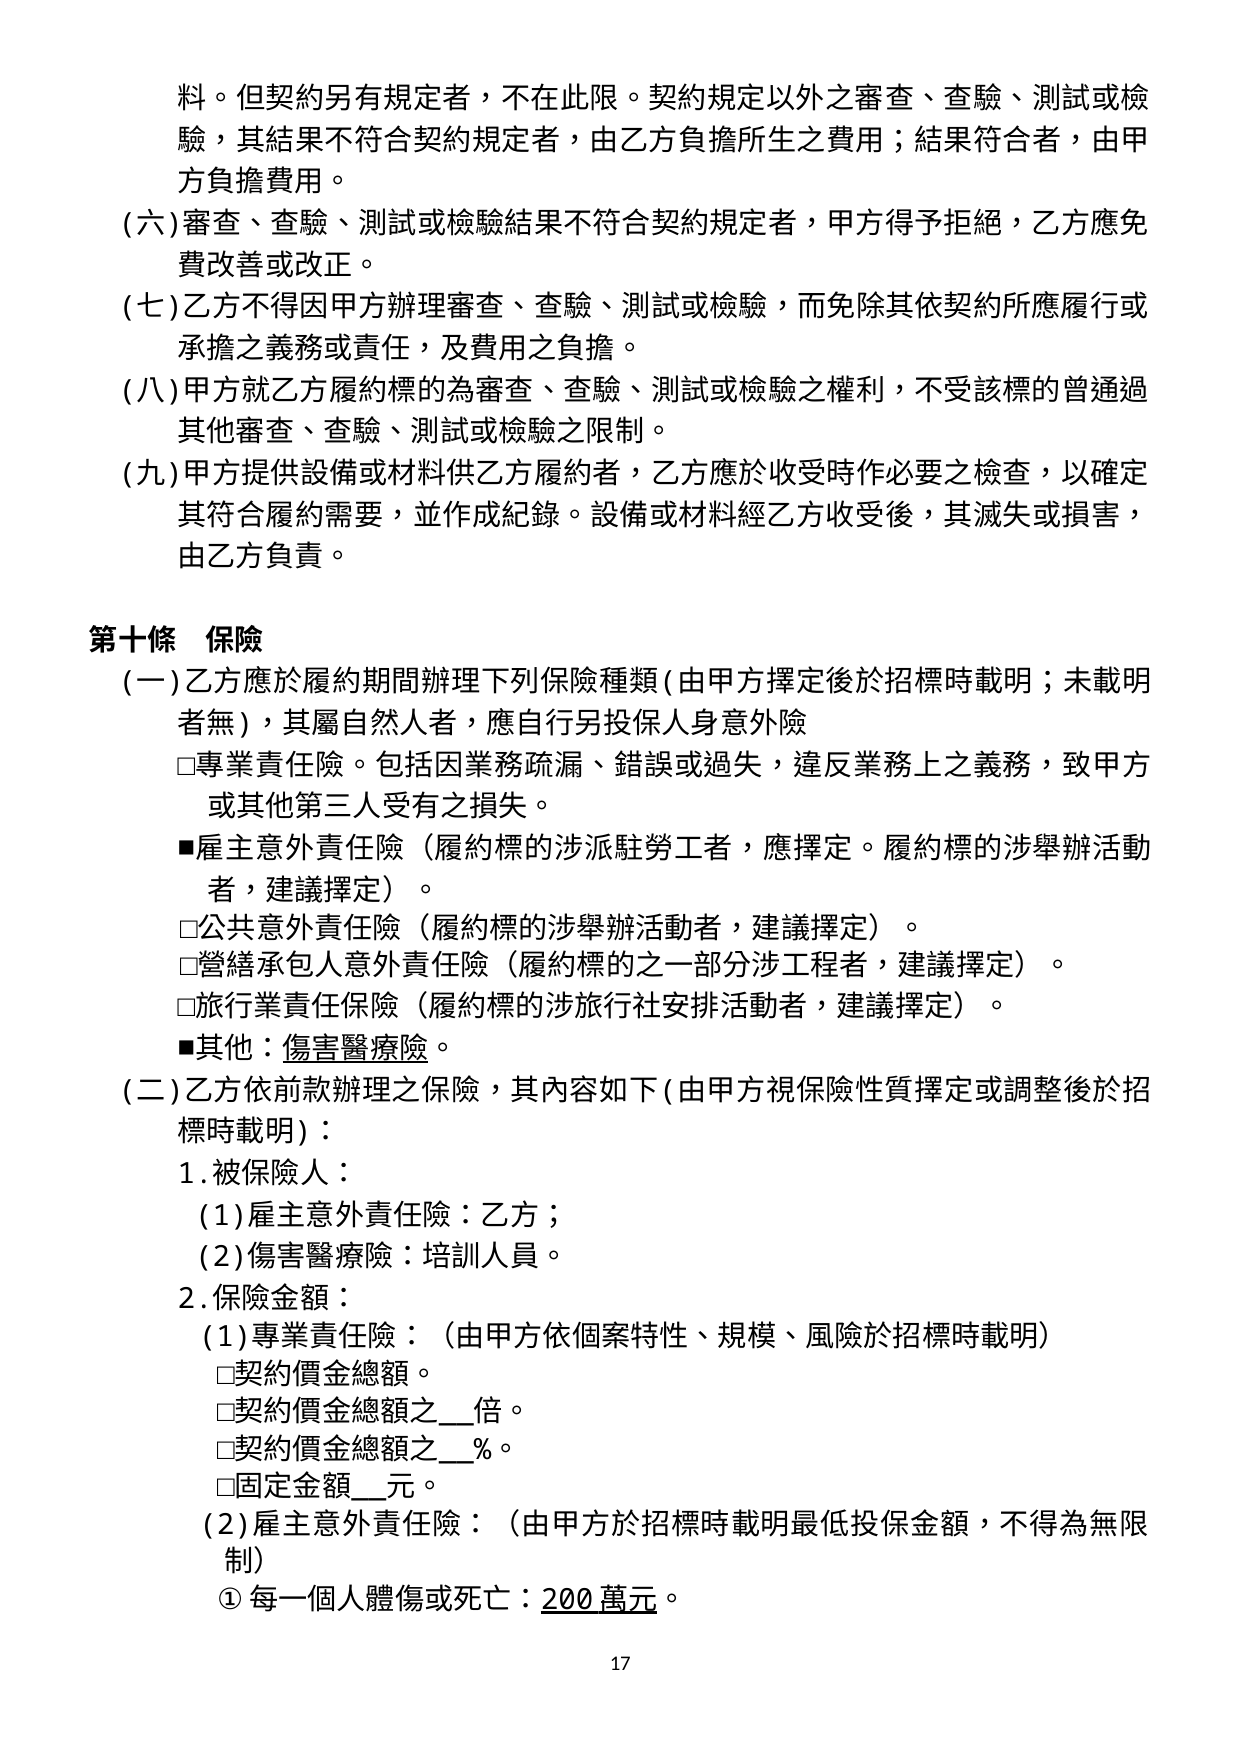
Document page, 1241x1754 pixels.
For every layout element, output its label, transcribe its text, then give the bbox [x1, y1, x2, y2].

text 2.保險金額： [177, 1275, 1152, 1317]
text □專業責任險。包括因業務疏漏、錯誤或過失，違反業務上之義務，致甲方或其他第三人受有之損失。 [177, 742, 1152, 825]
text □契約價金總額之__倍。 [217, 1392, 1152, 1429]
text (七)乙方不得因甲方辦理審查、查驗、測試或檢驗，而免除其依契約所應履行或承擔之義務或責任，及費用之負擔。 [118, 283, 1152, 367]
text □旅行業責任保險（履約標的涉旅行社安排活動者，建議擇定）。 [177, 983, 1152, 1025]
text (1)專業責任險：（由甲方依個案特性、規模、風險於招標時載明） [181, 1317, 1152, 1354]
text □契約價金總額之__%。 [217, 1429, 1152, 1467]
text (1)雇主意外責任險：乙方； [177, 1192, 1152, 1233]
text ■雇主意外責任險（履約標的涉派駐勞工者，應擇定。履約標的涉舉辦活動者，建議擇定）。 [177, 825, 1152, 908]
text ①每一個人體傷或死亡：200萬元。 [217, 1579, 1152, 1617]
text (八)甲方就乙方履約標的為審查、查驗、測試或檢驗之權利，不受該標的曾通過其他審查、查驗、測試或檢驗之限制。 [118, 367, 1152, 450]
text □契約價金總額。 [217, 1354, 1152, 1392]
text □營繕承包人意外責任險（履約標的之一部分涉工程者，建議擇定）。 [162, 946, 1152, 983]
text (2)雇主意外責任險：（由甲方於招標時載明最低投保金額，不得為無限制） [181, 1504, 1152, 1579]
text (一)乙方應於履約期間辦理下列保險種類(由甲方擇定後於招標時載明；未載明者無)，其屬自然人者，應自行另投保人身意外險 [118, 658, 1152, 742]
text 第十條 保險 [89, 617, 1152, 658]
text (六)審查、查驗、測試或檢驗結果不符合契約規定者，甲方得予拒絕，乙方應免費改善或改正。 [118, 200, 1152, 283]
text 1.被保險人： [177, 1150, 1152, 1192]
text ■其他：傷害醫療險。 [177, 1025, 1152, 1067]
text □固定金額__元。 [217, 1467, 1152, 1504]
text (2)傷害醫療險：培訓人員。 [177, 1233, 1152, 1275]
text (二)乙方依前款辦理之保險，其內容如下(由甲方視保險性質擇定或調整後於招標時載明)： [118, 1067, 1152, 1150]
text (九)甲方提供設備或材料供乙方履約者，乙方應於收受時作必要之檢查，以確定其符合履約需要，並作成紀錄。設備或材料經乙方收受後，其滅失或損害，由乙方負責。 [118, 450, 1152, 575]
text □公共意外責任險（履約標的涉舉辦活動者，建議擇定）。 [162, 908, 1152, 946]
text 料。但契約另有規定者，不在此限。契約規定以外之審查、查驗、測試或檢驗，其結果不符合契約規定者，由乙方負擔所生之費用；結果符合者，由甲方負擔費用。 [118, 75, 1152, 200]
